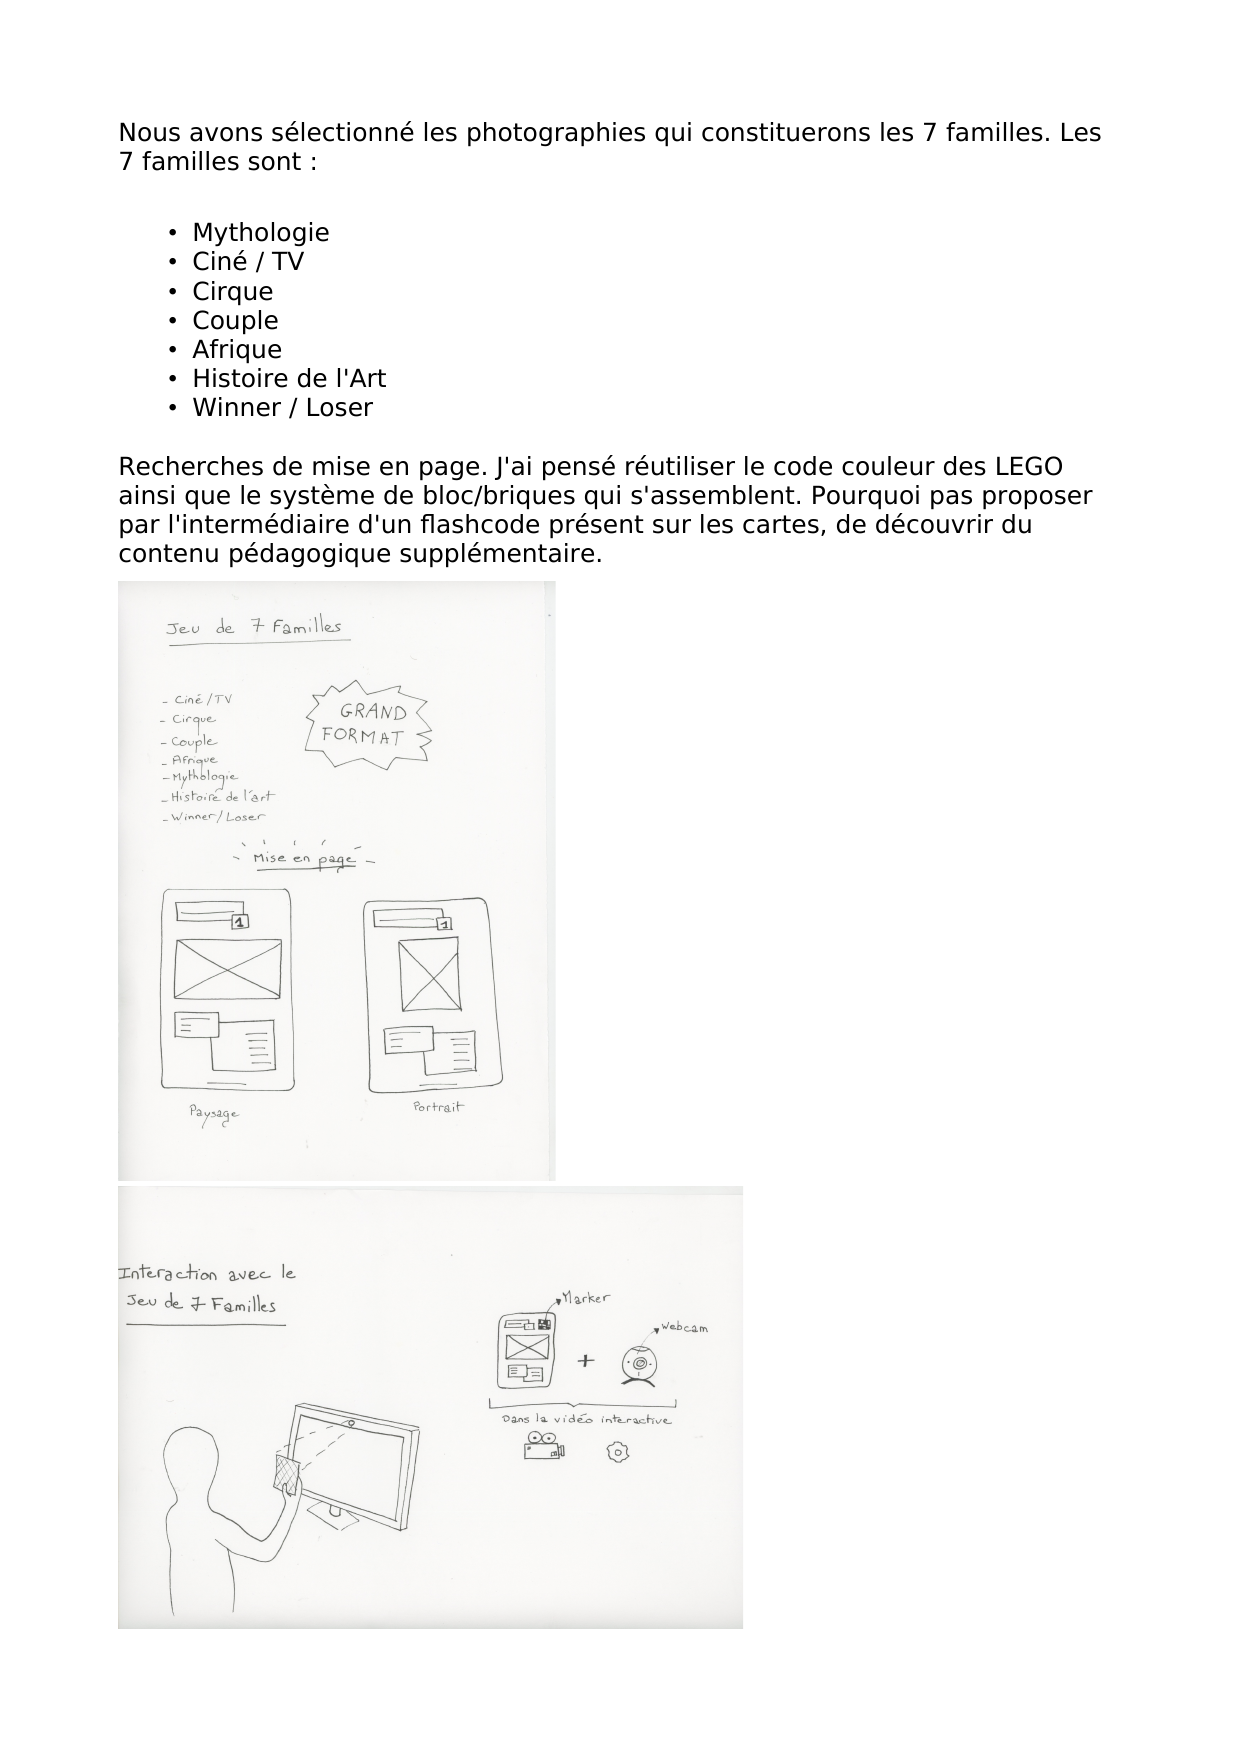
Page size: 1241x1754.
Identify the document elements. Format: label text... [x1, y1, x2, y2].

list Afrique [177, 335, 1122, 364]
list Cirque [177, 277, 1122, 306]
picture [118, 1186, 744, 1629]
list Couple [177, 306, 1122, 335]
list Histoire de l'Art [177, 364, 1122, 393]
list Winner / Loser [177, 393, 1122, 423]
text Recherches de mise en page. J'ai pensé réutiliser le code couleur des LEGO ainsi que le système de bloc/briques qui s'assemblent. Pourquoi pas proposer par l'intermédiaire d'un flashcode présent sur les cartes, de découvrir du contenu pédagogique supplémentaire. [118, 452, 1122, 569]
list Mythologie [177, 218, 1122, 248]
list Ciné / TV [177, 248, 1122, 277]
text Nous avons sélectionné les photographies qui constituerons les 7 familles. Les 7 familles sont : [118, 118, 1122, 176]
picture [118, 581, 556, 1181]
